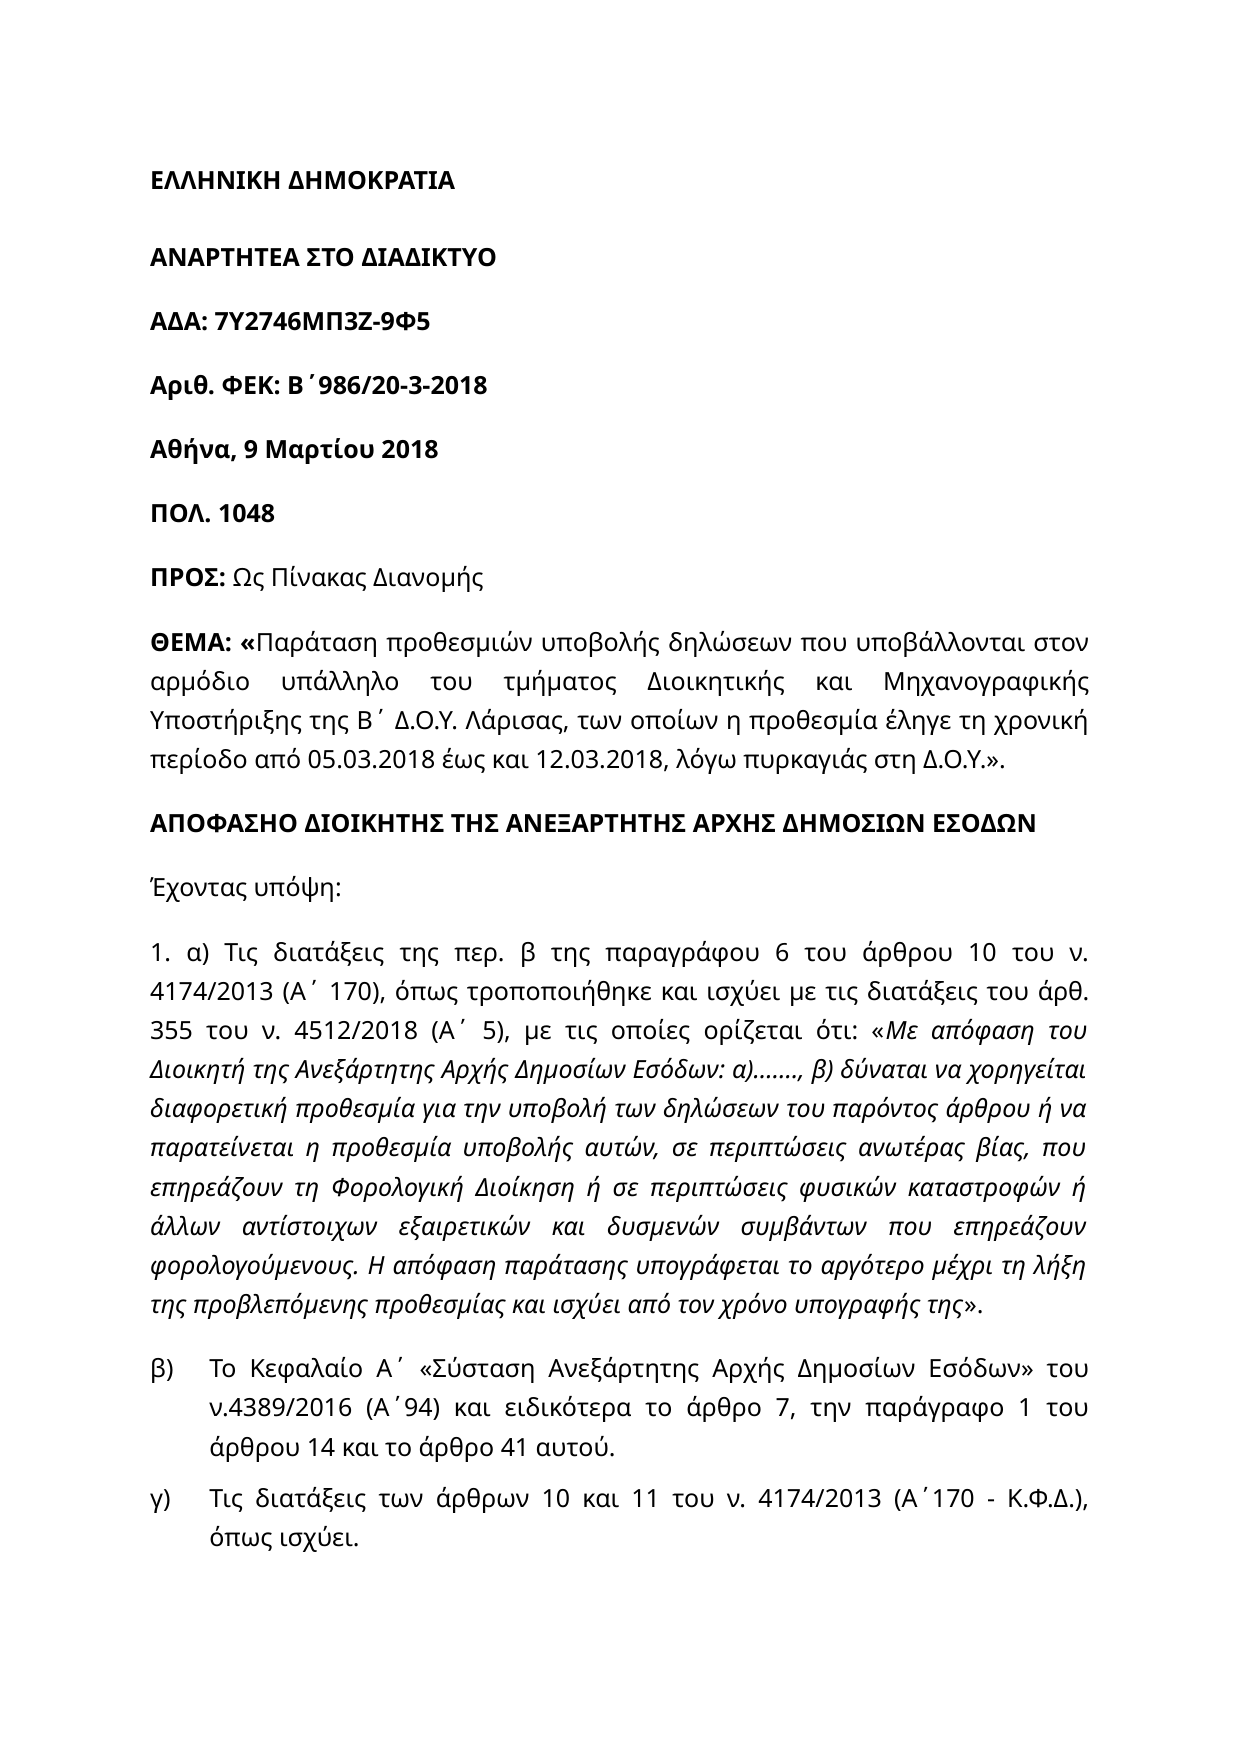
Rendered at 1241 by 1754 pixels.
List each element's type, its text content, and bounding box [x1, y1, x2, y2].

text ΠΟΛ. 1048 [150, 496, 1090, 530]
text 1. α) Τις διατάξεις της περ. β της παραγράφου 6 του άρθρου 10 του ν. 4174/2013 (Α΄ 170), όπως τροποποιήθηκε και ισχύει με τις διατάξεις του άρθ. 355 του ν. 4512/2018 (Α΄ 5), με τις οποίες ορίζεται ότι: «Με απόφαση του Διοικητή της Ανεξάρτητης Αρχής Δημοσίων Εσόδων: α)……., β) δύναται να χορηγείται διαφορετική προθεσμία για την υποβολή των δηλώσεων του παρόντος άρθρου ή να παρατείνεται η προθεσμία υποβολής αυτών, σε περιπτώσεις ανωτέρας βίας, που επηρεάζουν τη Φορολογική Διοίκηση ή σε περιπτώσεις φυσικών καταστροφών ή άλλων αντίστοιχων εξαιρετικών και δυσμενών συμβάντων που επηρεάζουν φορολογούμενους. Η απόφαση παράτασης υπογράφεται το αργότερο μέχρι τη λήξη της προβλεπόμενης προθεσμίας και ισχύει από τον χρόνο υπογραφής της». [150, 934, 1090, 1321]
text ΑΔΑ: 7Υ2746ΜΠ3Ζ-9Φ5 [150, 303, 1090, 337]
text Έχοντας υπόψη: [150, 870, 1090, 904]
text Αθήνα, 9 Μαρτίου 2018 [150, 432, 1090, 466]
list β) Το Κεφαλαίο Α΄ «Σύσταση Ανεξάρτητης Αρχής Δημοσίων Εσόδων» του ν.4389/2016 (Α΄94) και ειδικότερα το άρθρο 7, την παράγραφο 1 του άρθρου 14 και το άρθρο 41 αυτού. [150, 1351, 1090, 1463]
list γ) Τις διατάξεις των άρθρων 10 και 11 του ν. 4174/2013 (Α΄170 - Κ.Φ.Δ.), όπως ισχύει. [150, 1481, 1090, 1554]
text ΘΕΜΑ: «Παράταση προθεσμιών υποβολής δηλώσεων που υποβάλλονται στον αρμόδιο υπάλληλο του τμήματος Διοικητικής και Μηχανογραφικής Υποστήριξης της Β΄ Δ.Ο.Υ. Λάρισας, των οποίων η προθεσμία έληγε τη χρονική περίοδο από 05.03.2018 έως και 12.03.2018, λόγω πυρκαγιάς στη Δ.Ο.Υ.». [150, 624, 1090, 776]
text Αριθ. ΦΕΚ: Β΄986/20-3-2018 [150, 367, 1090, 402]
text ΑΝΑΡΤΗΤΕΑ ΣΤΟ ΔΙΑΔΙΚΤΥΟ [150, 239, 1090, 273]
text ΑΠΟΦΑΣΗΟ ΔΙΟΙΚΗΤΗΣ ΤΗΣ ΑΝΕΞΑΡΤΗΤΗΣ ΑΡΧΗΣ ΔΗΜΟΣΙΩΝ ΕΣΟΔΩΝ [150, 806, 1090, 840]
text ΠΡΟΣ: Ως Πίνακας Διανομής [150, 560, 1090, 594]
title ΕΛΛΗΝΙΚΗ ΔΗΜΟΚΡΑΤΙΑ [150, 162, 1090, 197]
